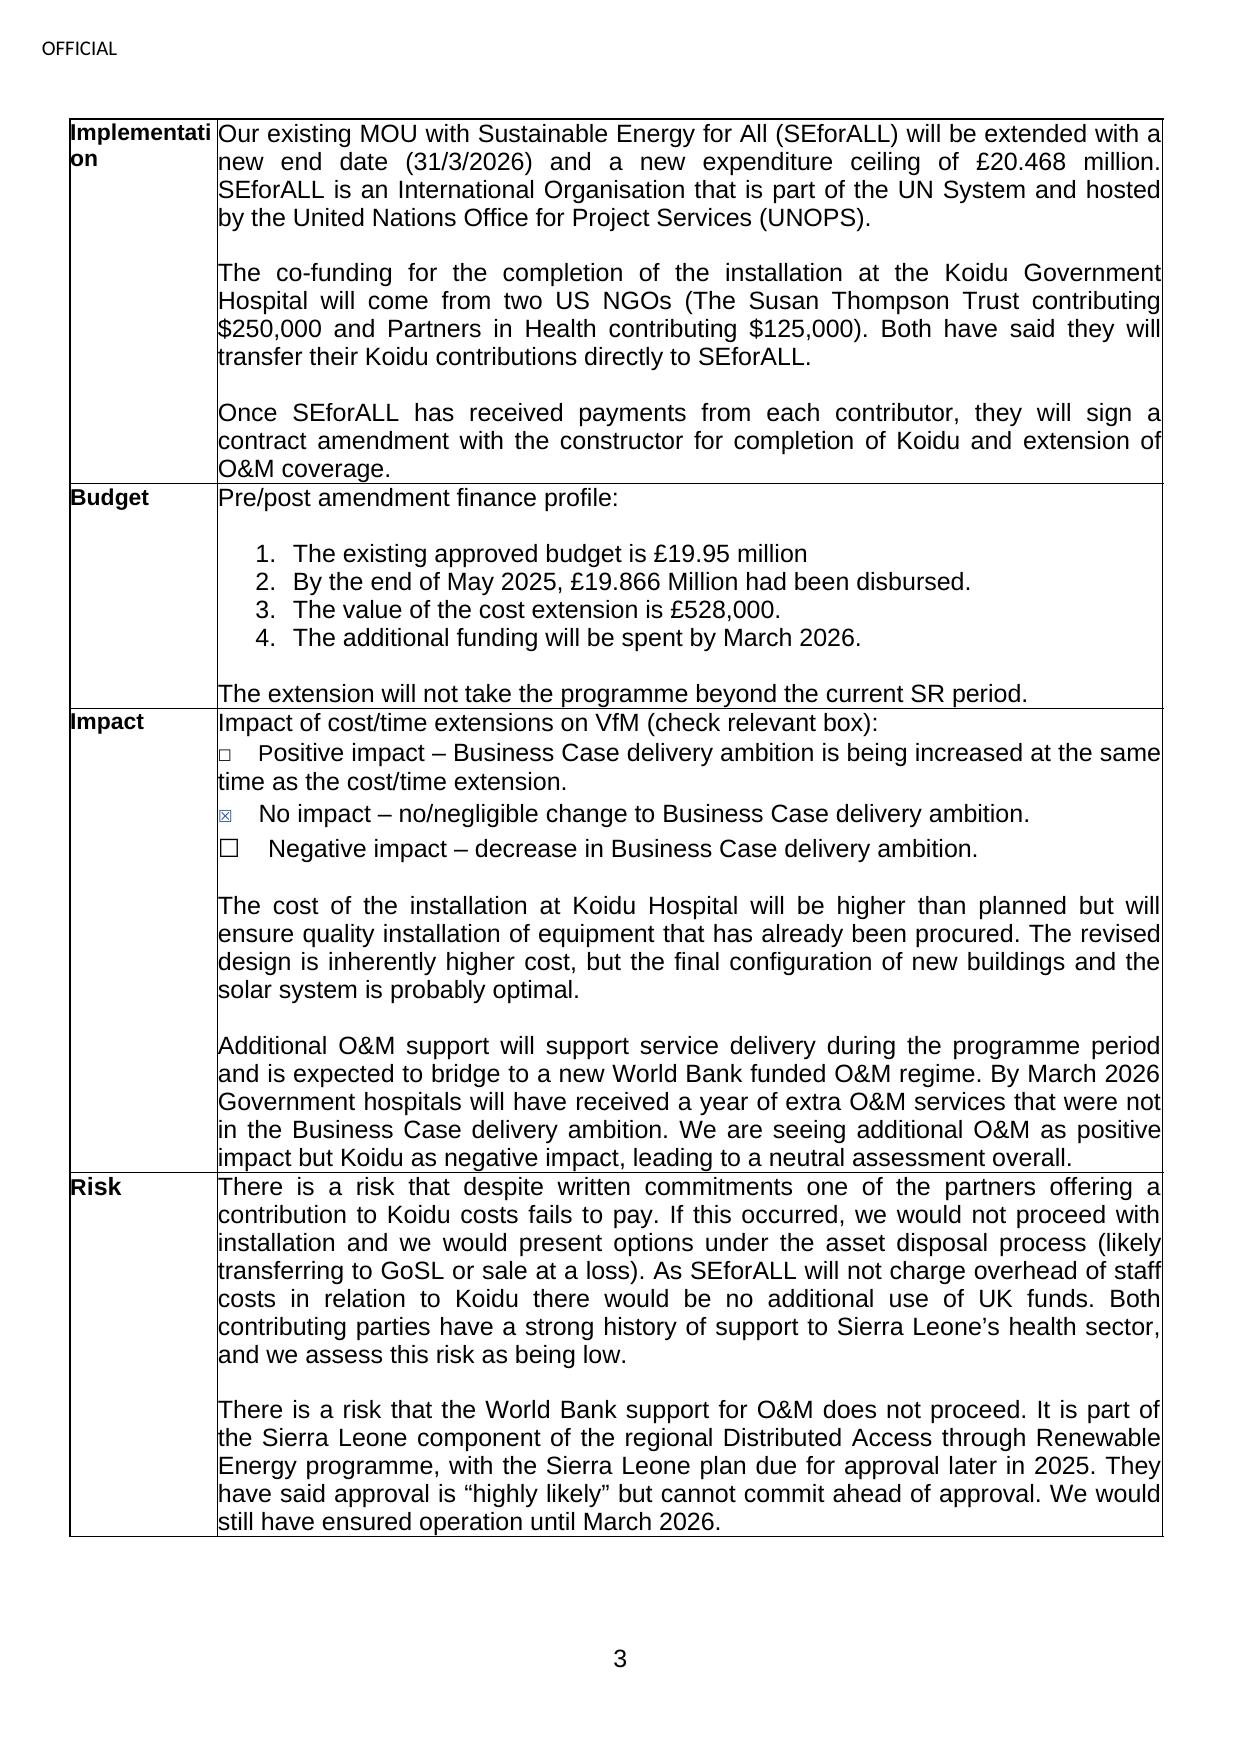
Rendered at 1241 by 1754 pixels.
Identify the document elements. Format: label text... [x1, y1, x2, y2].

table_cell Impact [71, 709, 217, 1171]
table_cell There is a risk that despite written commitments one of the partners offering a contribution to Koidu costs fails to pay. If this occurred, we would not proceed with installation and we would present options under the asset disposal process (likely transferring to GoSL or sale at a loss). As SEforALL will not charge overhead of staff costs in relation to Koidu there would be no additional use of UK funds. Both contributing parties have a strong history of support to Sierra Leone’s health sector, and we assess this risk as being low. There is a risk that the World Bank support for O&M does not proceed. It is part of the Sierra Leone component of the regional Distributed Access through Renewable Energy programme, with the Sierra Leone plan due for approval later in 2025. They have said approval is “highly likely” but cannot commit ahead of approval. We would still have ensured operation until March 2026. [218, 1173, 1162, 1536]
table_cell Budget [71, 484, 217, 707]
table_cell Impact of cost/time extensions on VfM (check relevant box): ☐ Positive impact – Business Case delivery ambition is being increased at the same time as the cost/time extension. ☒ No impact – no/negligible change to Business Case delivery ambition. ☐ Negative impact – decrease in Business Case delivery ambition. The cost of the installation at Koidu Hospital will be higher than planned but will ensure quality installation of equipment that has already been procured. The revised design is inherently higher cost, but the final configuration of new buildings and the solar system is probably optimal. Additional O&M support will support service delivery during the programme period and is expected to bridge to a new World Bank funded O&M regime. By March 2026 Government hospitals will have received a year of extra O&M services that were not in the Business Case delivery ambition. We are seeing additional O&M as positive impact but Koidu as negative impact, leading to a neutral assessment overall. [218, 709, 1162, 1171]
table_cell Our existing MOU with Sustainable Energy for All (SEforALL) will be extended with a new end date (31/3/2026) and a new expenditure ceiling of £20.468 million. SEforALL is an International Organisation that is part of the UN System and hosted by the United Nations Office for Project Services (UNOPS). The co-funding for the completion of the installation at the Koidu Government Hospital will come from two US NGOs (The Susan Thompson Trust contributing $250,000 and Partners in Health contributing $125,000). Both have said they will transfer their Koidu contributions directly to SEforALL. Once SEforALL has received payments from each contributor, they will sign a contract amendment with the constructor for completion of Koidu and extension of O&M coverage. [218, 120, 1162, 483]
table_cell Risk [71, 1173, 217, 1536]
table_cell Implementation [71, 120, 217, 483]
table_cell Pre/post amendment finance profile: The existing approved budget is £19.95 million By the end of May 2025, £19.866 Million had been disbursed. The value of the cost extension is £528,000. The additional funding will be spent by March 2026. The extension will not take the programme beyond the current SR period. [218, 484, 1162, 707]
